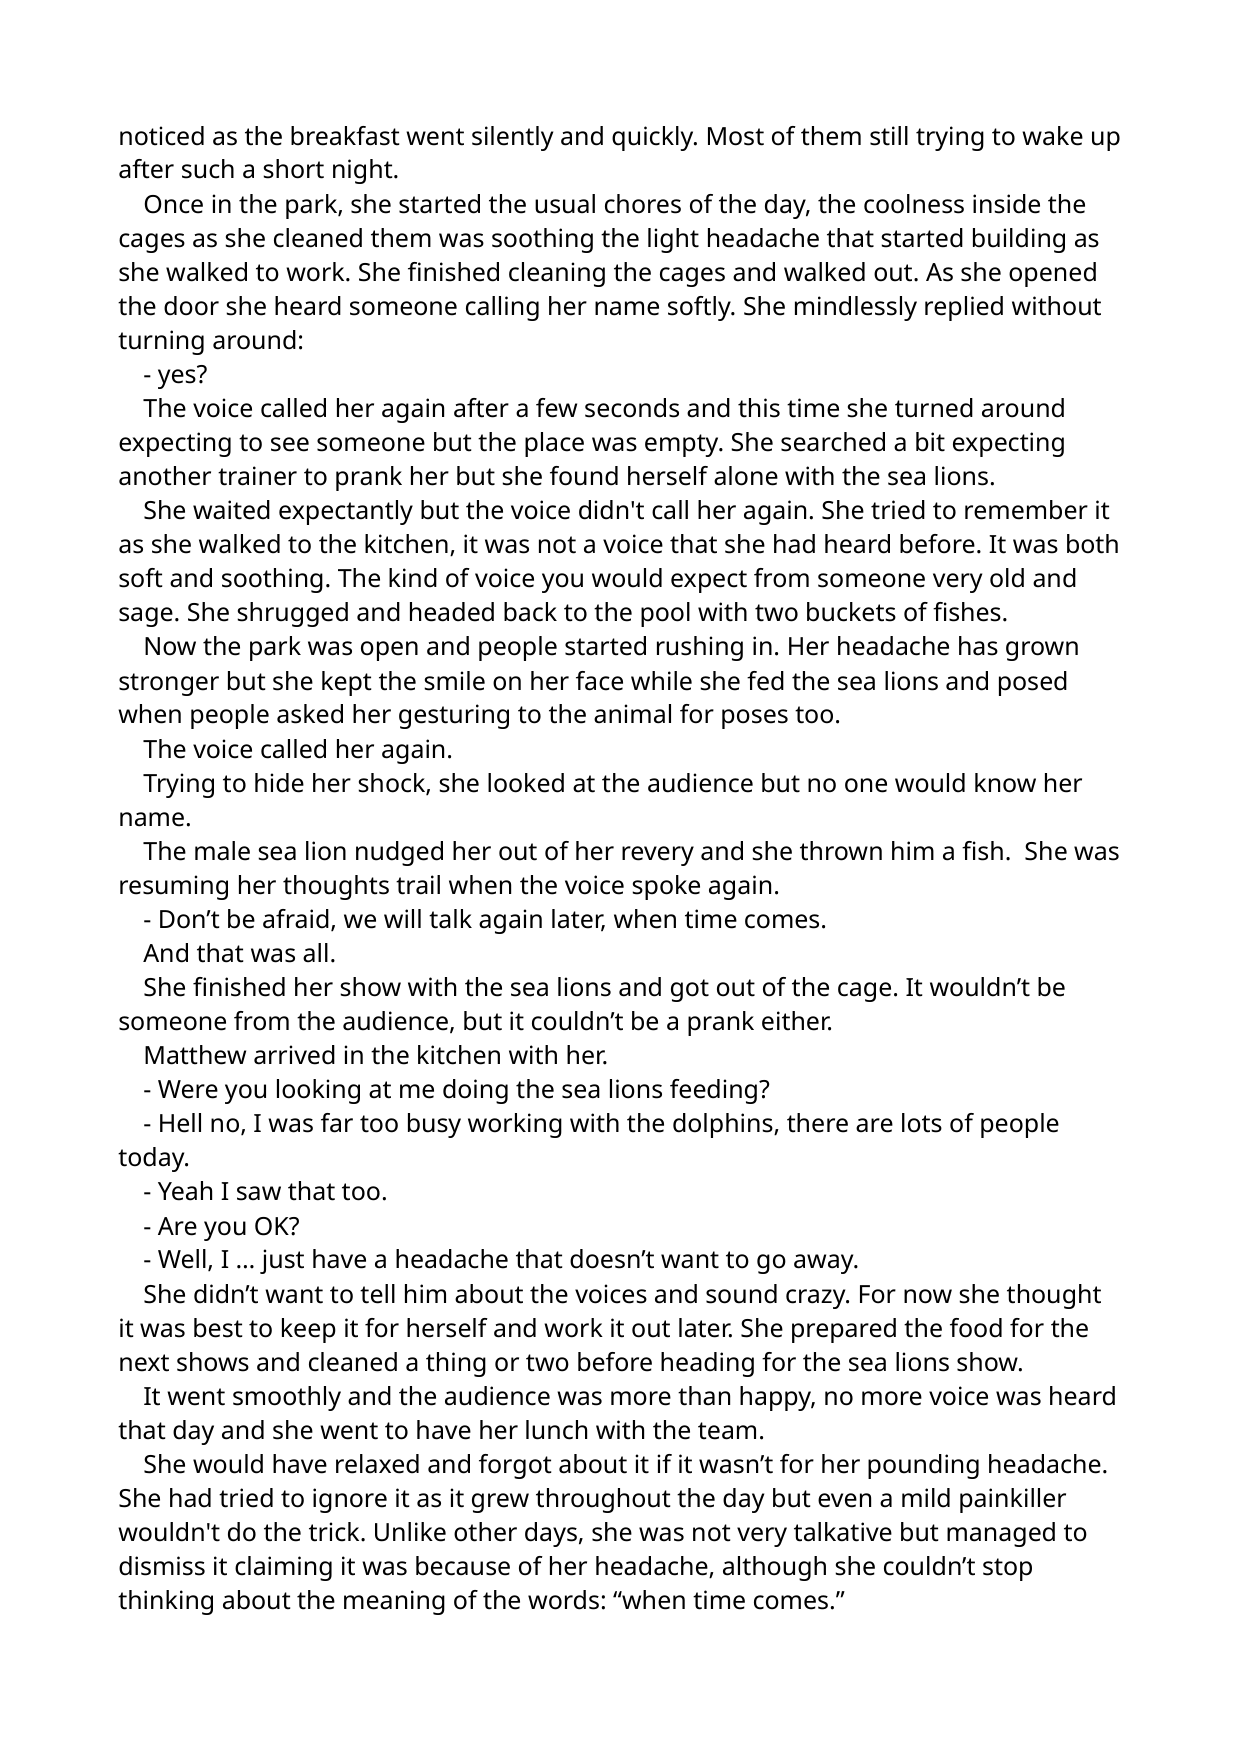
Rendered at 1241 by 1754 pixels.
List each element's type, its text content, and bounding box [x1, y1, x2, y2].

text It went smoothly and the audience was more than happy, no more voice was heard that day and she went to have her lunch with the team. [118, 1378, 1122, 1447]
text The male sea lion nudged her out of her revery and she thrown him a fish. She was resuming her thoughts trail when the voice spoke again. [118, 833, 1122, 902]
text - Are you OK? [118, 1208, 1122, 1242]
text - Don’t be afraid, we will talk again later, when time comes. [118, 902, 1122, 936]
text And that was all. [118, 936, 1122, 970]
text Once in the park, she started the usual chores of the day, the coolness inside the cages as she cleaned them was soothing the light headache that started building as she walked to work. She finished cleaning the cages and walked out. As she opened the door she heard someone calling her name softly. She mindlessly replied without turning around: [118, 186, 1122, 357]
text - Hell no, I was far too busy working with the dolphins, there are lots of people today. [118, 1106, 1122, 1174]
text She waited expectantly but the voice didn't call her again. She tried to remember it as she walked to the kitchen, it was not a voice that she had heard before. It was both soft and soothing. The kind of voice you would expect from someone very old and sage. She shrugged and headed back to the pool with two buckets of fishes. [118, 493, 1122, 629]
text - yes? [118, 357, 1122, 391]
text - Yeah I saw that too. [118, 1174, 1122, 1208]
text The voice called her again after a few seconds and this time she turned around expecting to see someone but the place was empty. She searched a bit expecting another trainer to prank her but she found herself alone with the sea lions. [118, 391, 1122, 493]
text The voice called her again. [118, 731, 1122, 765]
text Matthew arrived in the kitchen with her. [118, 1038, 1122, 1072]
text - Well, I … just have a headache that doesn’t want to go away. [118, 1242, 1122, 1276]
text - Were you looking at me doing the sea lions feeding? [118, 1072, 1122, 1106]
text Trying to hide her shock, she looked at the audience but no one would know her name. [118, 765, 1122, 833]
text She would have relaxed and forgot about it if it wasn’t for her pounding headache. She had tried to ignore it as it grew throughout the day but even a mild painkiller wouldn't do the trick. Unlike other days, she was not very talkative but managed to dismiss it claiming it was because of her headache, although she couldn’t stop thinking about the meaning of the words: “when time comes.” [118, 1447, 1122, 1617]
text She didn’t want to tell him about the voices and sound crazy. For now she thought it was best to keep it for herself and work it out later. She prepared the food for the next shows and cleaned a thing or two before heading for the sea lions show. [118, 1276, 1122, 1378]
text noticed as the breakfast went silently and quickly. Most of them still trying to wake up after such a short night. [118, 118, 1122, 186]
text She finished her show with the sea lions and got out of the cage. It wouldn’t be someone from the audience, but it couldn’t be a prank either. [118, 970, 1122, 1038]
text Now the park was open and people started rushing in. Her headache has grown stronger but she kept the smile on her face while she fed the sea lions and posed when people asked her gesturing to the animal for poses too. [118, 629, 1122, 731]
